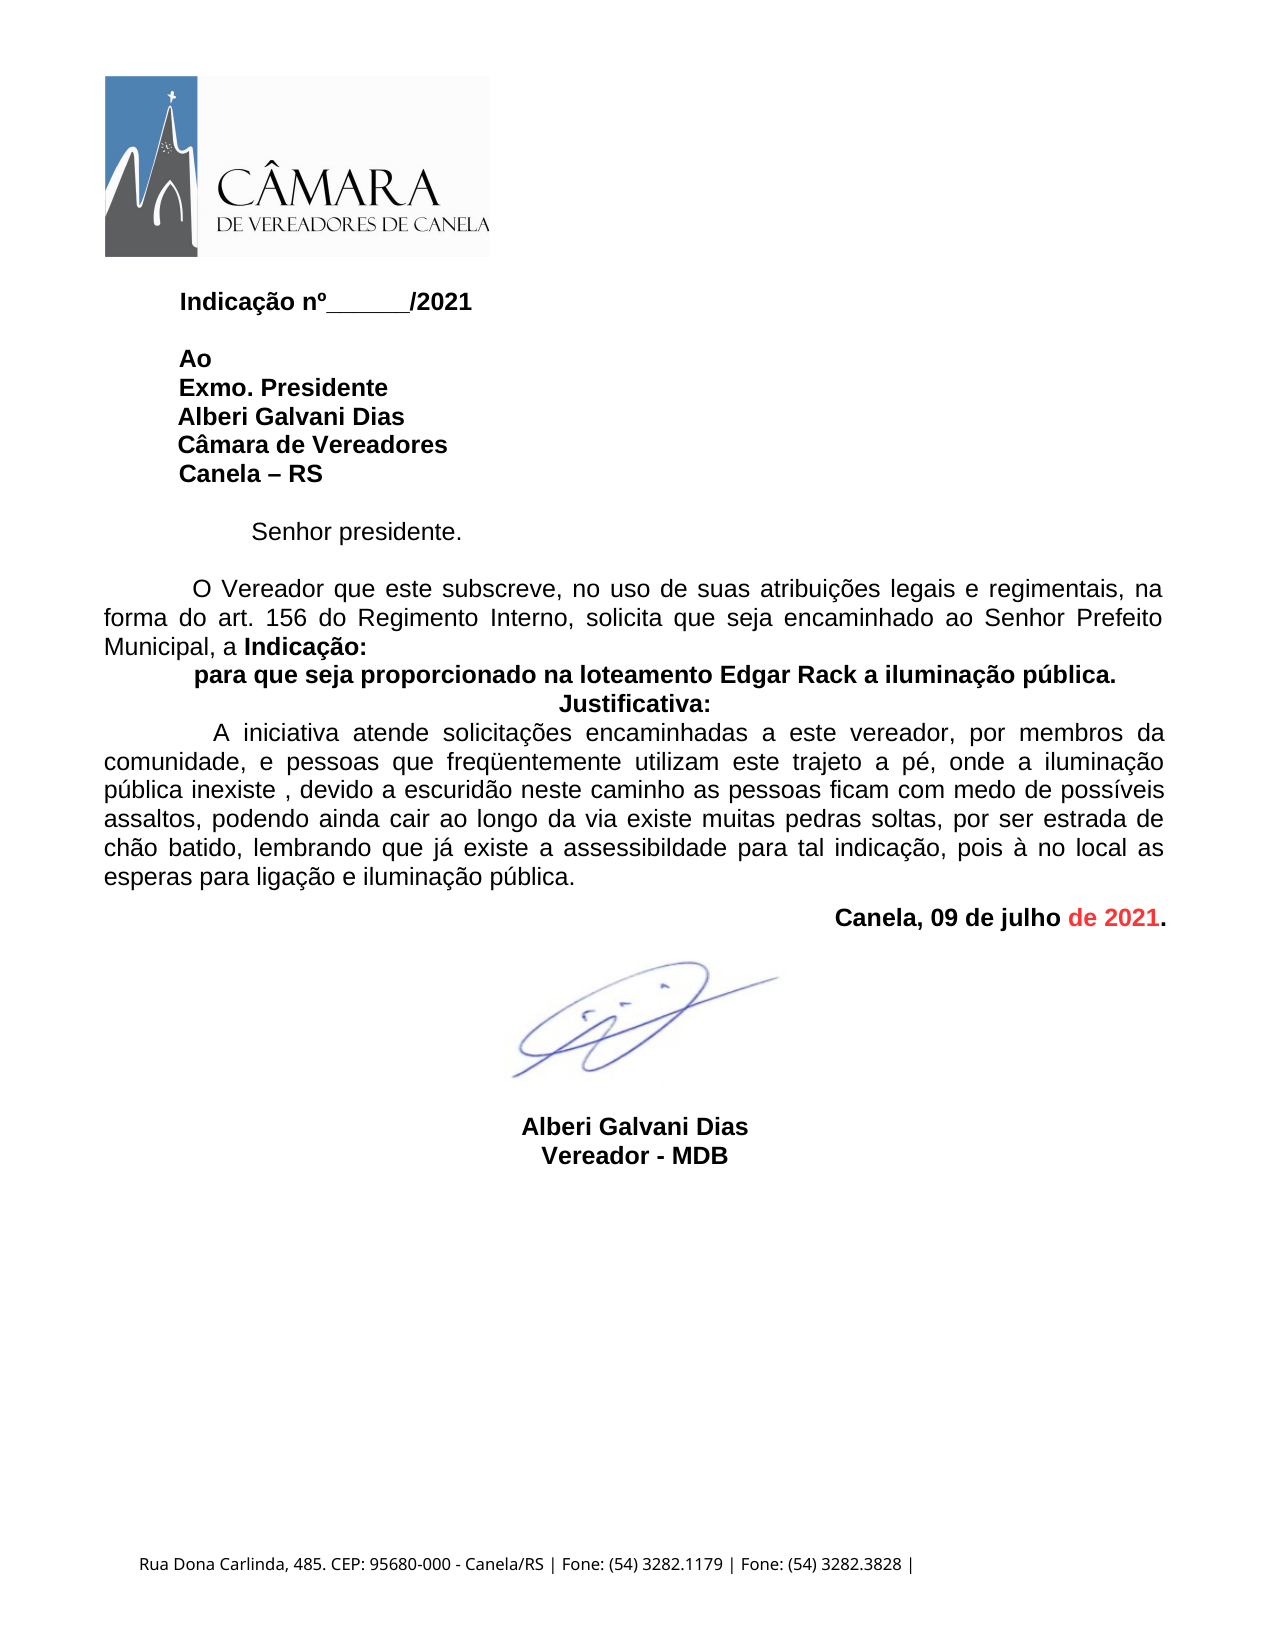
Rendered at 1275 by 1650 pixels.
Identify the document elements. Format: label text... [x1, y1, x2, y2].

text Ao [103, 344, 1167, 373]
text O Vereador que este subscreve, no uso de suas atribuições legais e regimentais, na forma do art. 156 do Regimento Interno, solicita que seja encaminhado ao Senhor Prefeito Municipal, a Indicação: [103, 574, 1165, 660]
text Senhor presidente. [103, 517, 1167, 545]
text Indicação nº______/2021 [103, 287, 1167, 315]
text A iniciativa atende solicitações encaminhadas a este vereador, por membros da comunidade, e pessoas que freqüentemente utilizam este trajeto a pé, onde a iluminação pública inexiste , devido a escuridão neste caminho as pessoas ficam com medo de possíveis assaltos, podendo ainda cair ao longo da via existe muitas pedras soltas, por ser estrada de chão batido, lembrando que já existe a assessibildade para tal indicação, pois à no local as esperas para ligação e iluminação pública. [103, 718, 1167, 890]
picture [105, 76, 490, 257]
text Justificativa: [103, 689, 1167, 718]
text Exmo. Presidente [103, 373, 1167, 402]
text Câmara de Vereadores [103, 430, 1167, 459]
text para que seja proporcionado na loteamento Edgar Rack a iluminação pública. [103, 660, 1167, 689]
picture [482, 944, 788, 1084]
text Canela – RS [103, 459, 1167, 488]
text Canela, 09 de julho de 2021. [103, 903, 1167, 932]
text Vereador - MDB [103, 1141, 1167, 1169]
text Alberi Galvani Dias [103, 1112, 1167, 1141]
text Alberi Galvani Dias [103, 402, 1167, 430]
